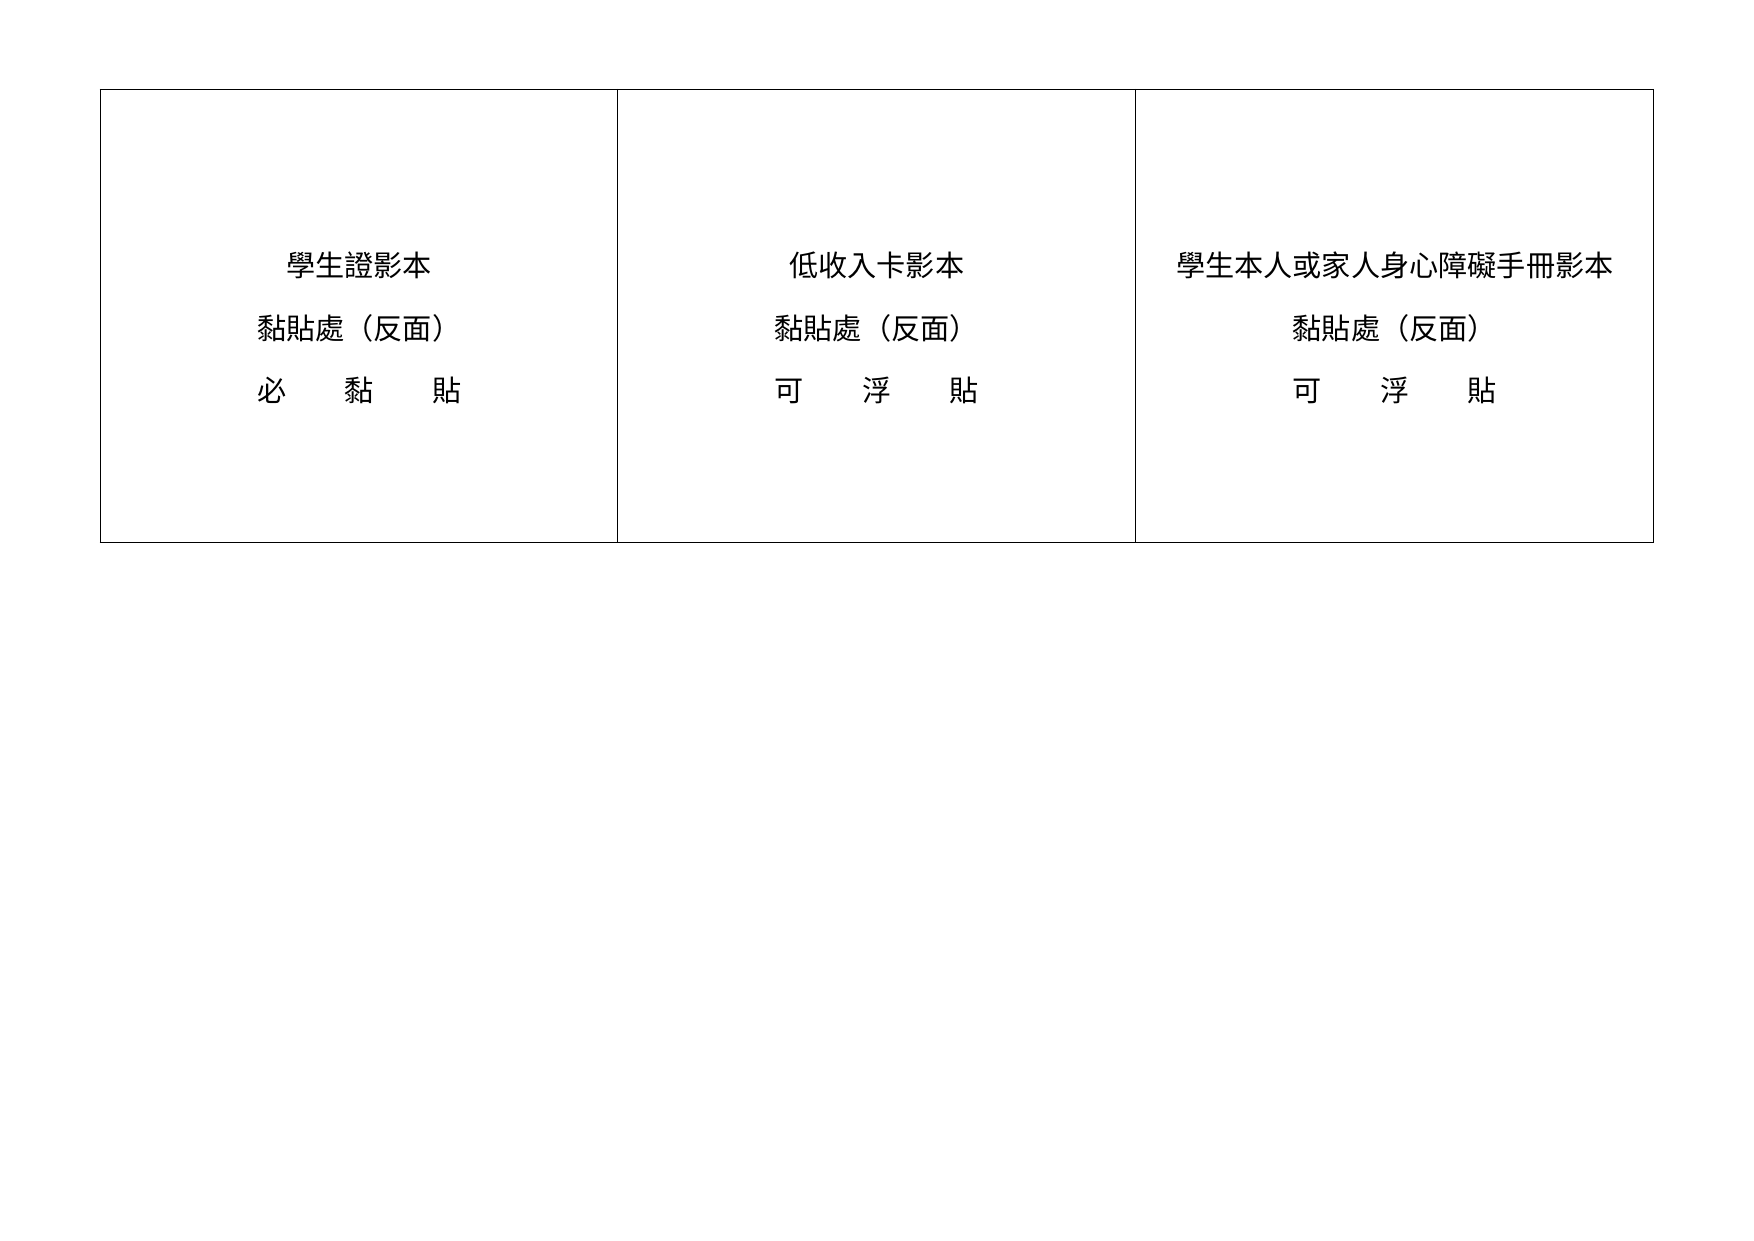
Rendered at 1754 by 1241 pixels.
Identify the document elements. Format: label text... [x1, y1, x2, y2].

table_cell 學生證影本 黏貼處（反面） 必 黏 貼 [101, 90, 617, 542]
table_cell 學生本人或家人身心障礙手冊影本 黏貼處（反面） 可 浮 貼 [1136, 90, 1653, 542]
table_cell 低收入卡影本 黏貼處（反面） 可 浮 貼 [618, 90, 1135, 542]
